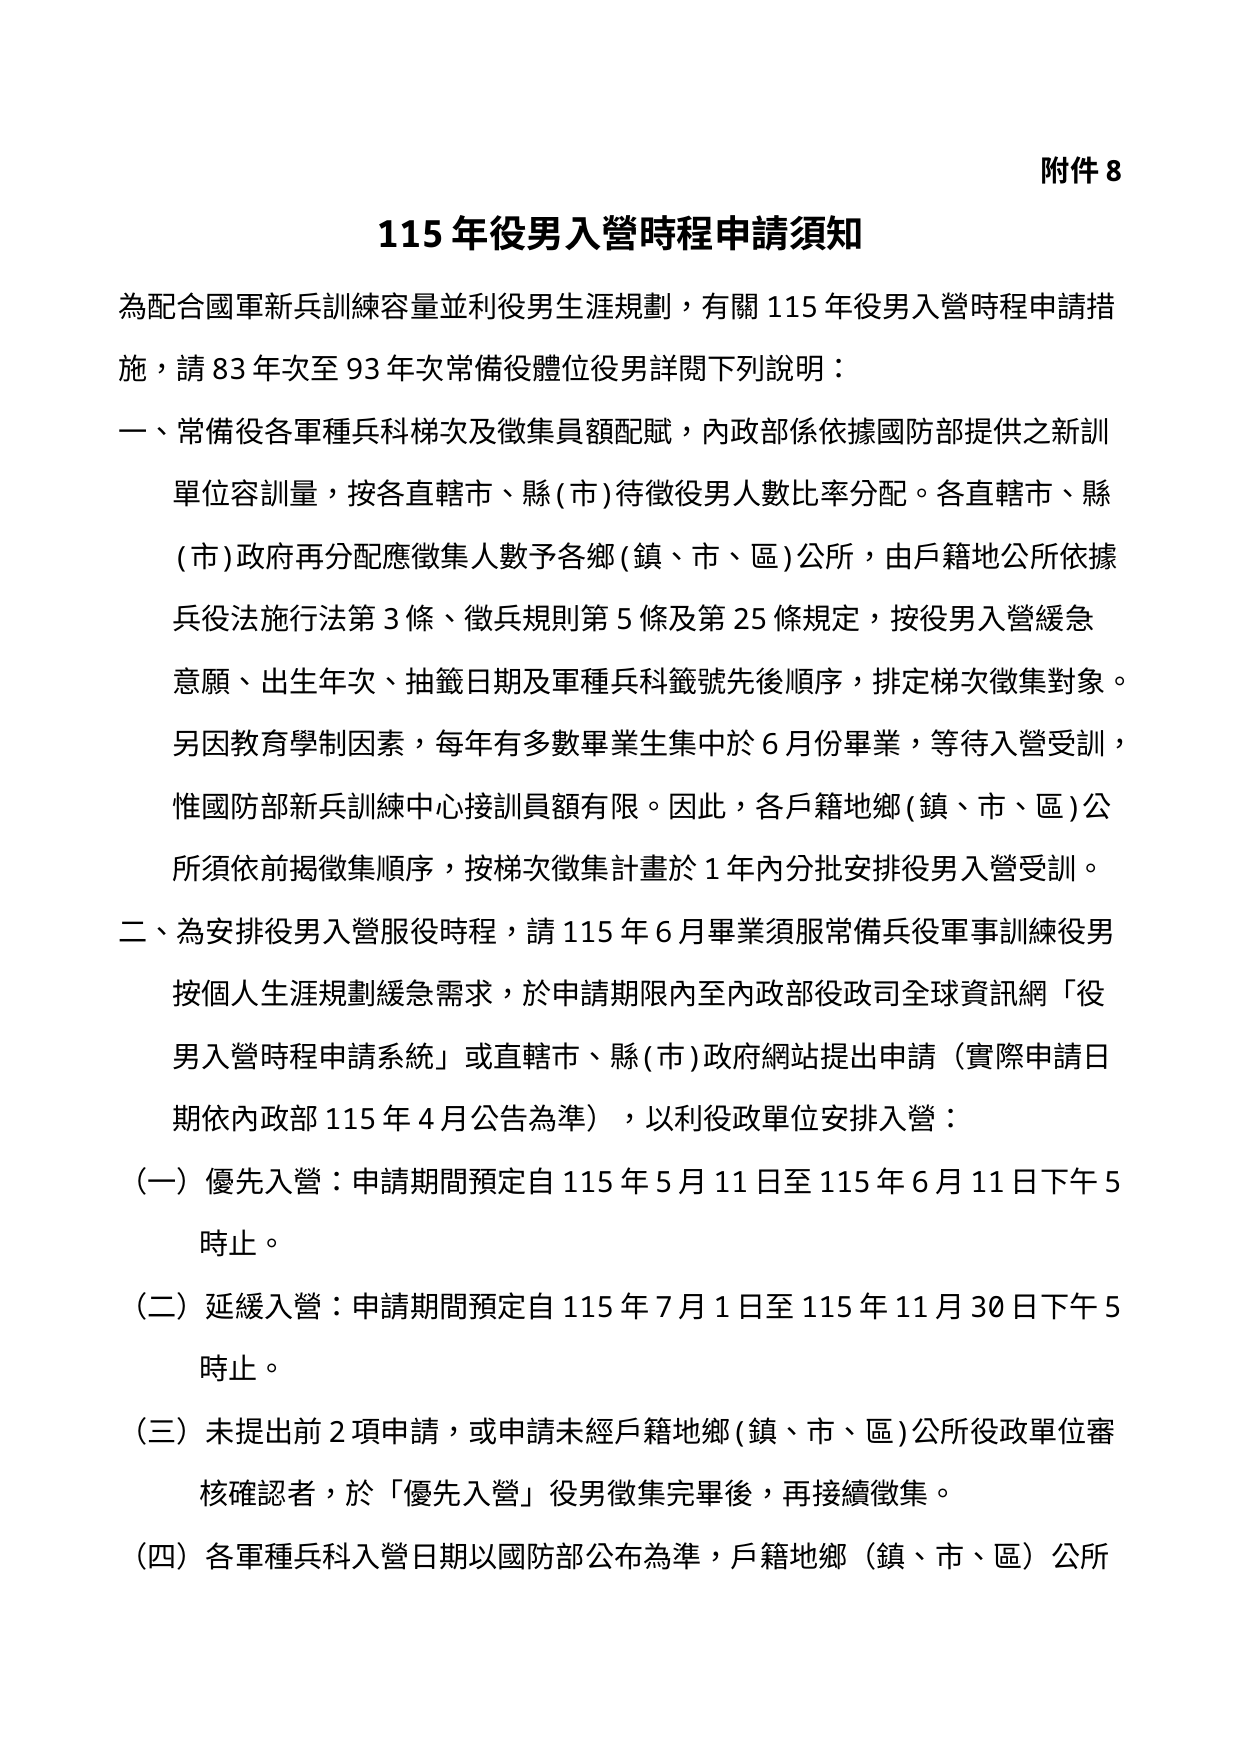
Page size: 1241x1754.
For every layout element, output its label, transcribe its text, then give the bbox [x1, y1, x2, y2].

text （一）優先入營：申請期間預定自115年5月11日至115年6月11日下午5時止。 [118, 1138, 1122, 1263]
text 附件8 [118, 127, 1122, 189]
text 二、為安排役男入營服役時程，請115年6月畢業須服常備兵役軍事訓練役男按個人生涯規劃緩急需求，於申請期限內至內政部役政司全球資訊網「役男入營時程申請系統」或直轄巿、縣(巿)政府網站提出申請（實際申請日期依內政部115年4月公告為準），以利役政單位安排入營： [118, 888, 1122, 1138]
text （三）未提出前2項申請，或申請未經戶籍地鄉(鎮、市、區)公所役政單位審核確認者，於「優先入營」役男徵集完畢後，再接續徵集。 [118, 1388, 1122, 1513]
text 一、常備役各軍種兵科梯次及徵集員額配賦，內政部係依據國防部提供之新訓單位容訓量，按各直轄市、縣(市)待徵役男人數比率分配。各直轄市、縣(市)政府再分配應徵集人數予各鄉(鎮、市、區)公所，由戶籍地公所依據兵役法施行法第3條、徵兵規則第5條及第25條規定，按役男入營緩急意願、出生年次、抽籤日期及軍種兵科籤號先後順序，排定梯次徵集對象。另因教育學制因素，每年有多數畢業生集中於6月份畢業，等待入營受訓，惟國防部新兵訓練中心接訓員額有限。因此，各戶籍地鄉(鎮、市、區)公所須依前揭徵集順序，按梯次徵集計畫於1年內分批安排役男入營受訓。 [118, 388, 1122, 888]
text （二）延緩入營：申請期間預定自115年7月1日至115年11月30日下午5時止。 [118, 1263, 1122, 1388]
text （四）各軍種兵科入營日期以國防部公布為準，戶籍地鄉（鎮、市、區）公所 [118, 1513, 1122, 1575]
text 115年役男入營時程申請須知 [118, 189, 1122, 252]
text 為配合國軍新兵訓練容量並利役男生涯規劃，有關115年役男入營時程申請措施，請83年次至93年次常備役體位役男詳閱下列說明： [118, 263, 1122, 388]
